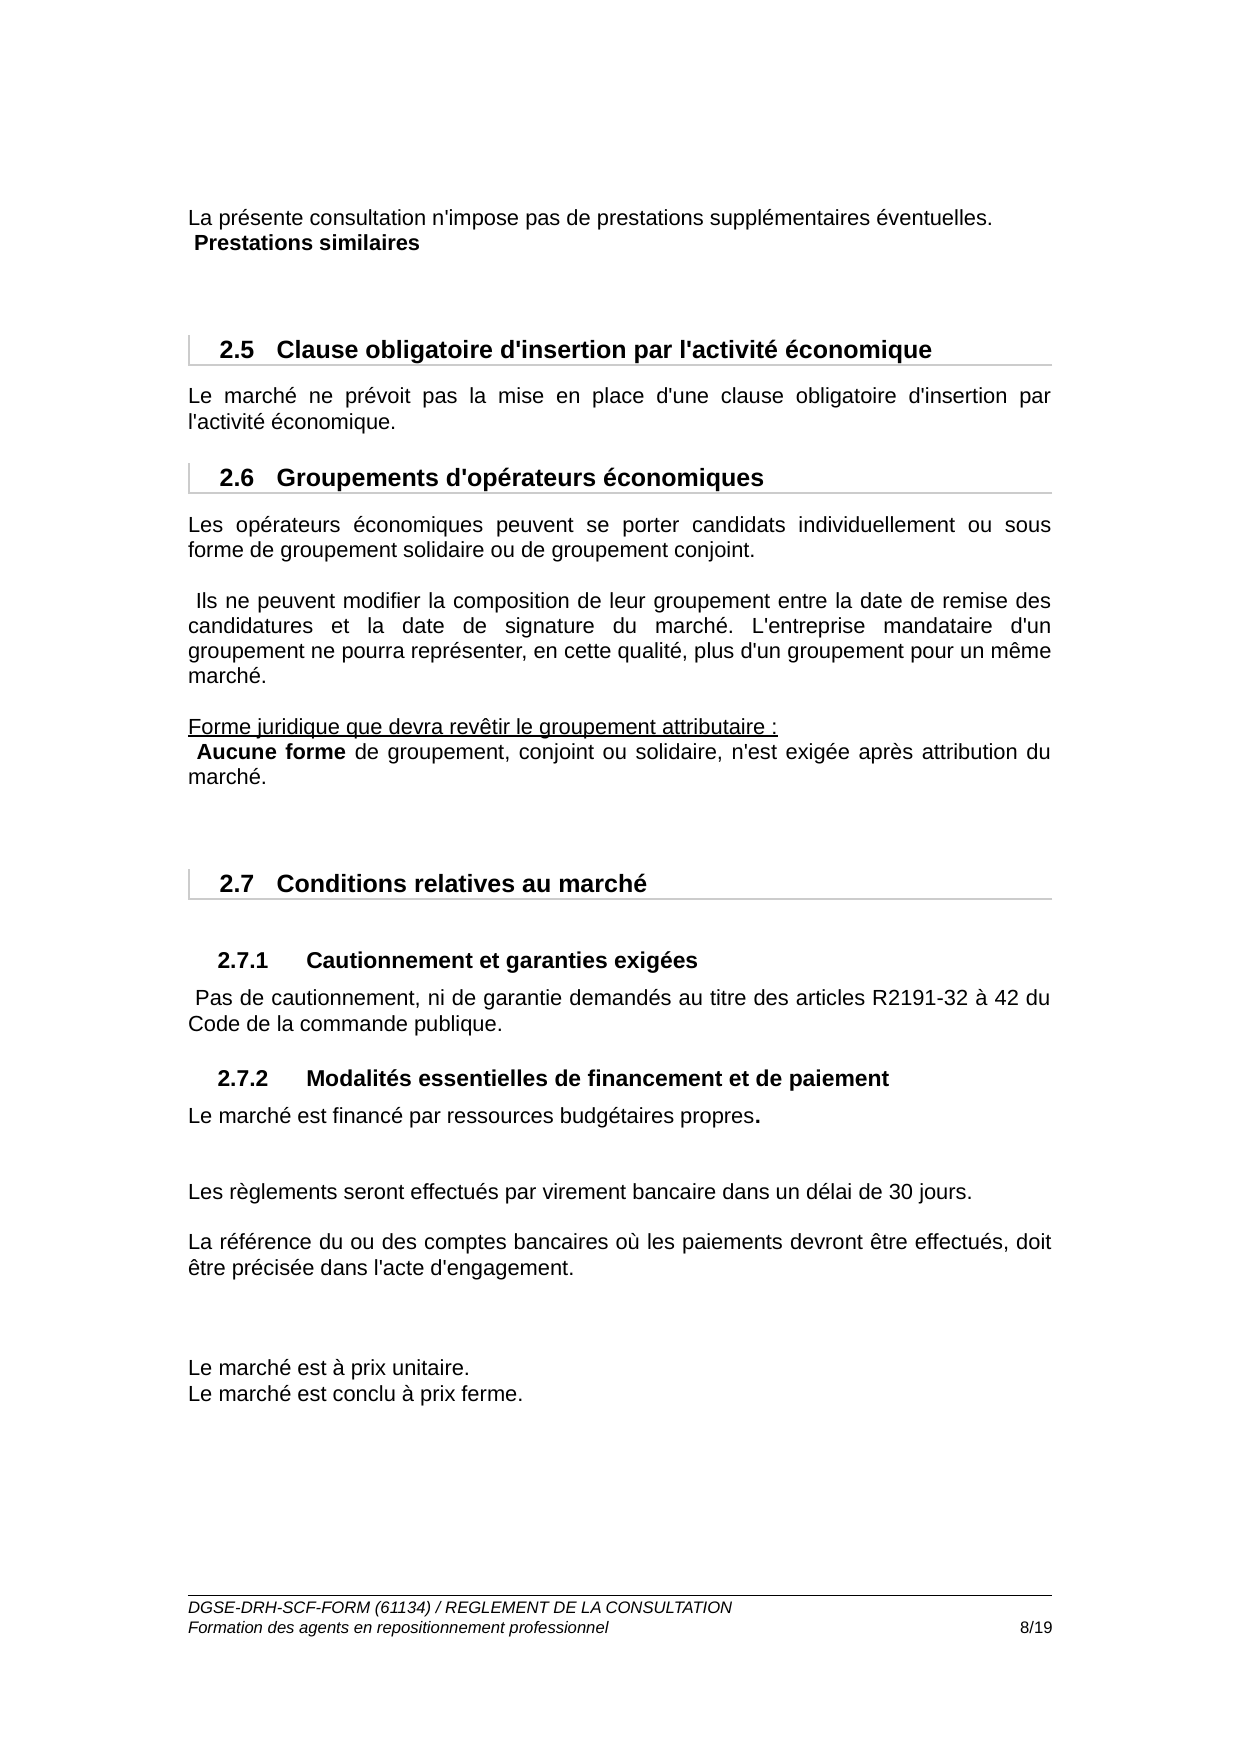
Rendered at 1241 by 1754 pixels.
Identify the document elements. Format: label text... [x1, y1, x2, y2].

text Aucune forme de groupement, conjoint ou solidaire, n'est exigée après attribution du marché. [188, 739, 1052, 789]
text Pas de cautionnement, ni de garantie demandés au titre des articles R2191-32 à 42 du Code de la commande publique. [188, 985, 1052, 1036]
subtitle Conditions relatives au marché [190, 869, 1052, 898]
text Les opérateurs économiques peuvent se porter candidats individuellement ou sous forme de groupement solidaire ou de groupement conjoint. [188, 512, 1052, 562]
text Le marché ne prévoit pas la mise en place d'une clause obligatoire d'insertion par l'activité économique. [188, 383, 1052, 434]
subtitle Clause obligatoire d'insertion par l'activité économique [190, 335, 1052, 364]
text Le marché est financé par ressources budgétaires propres. [188, 1103, 1052, 1128]
text Le marché est conclu à prix ferme. [188, 1381, 1052, 1406]
subtitle Groupements d'opérateurs économiques [190, 463, 1052, 492]
subtitle Modalités essentielles de financement et de paiement [188, 1065, 1052, 1091]
text La référence du ou des comptes bancaires où les paiements devront être effectués, doit être précisée dans l'acte d'engagement. [188, 1229, 1052, 1280]
text La présente consultation n'impose pas de prestations supplémentaires éventuelles. [188, 204, 1052, 230]
text Les règlements seront effectués par virement bancaire dans un délai de 30 jours. [188, 1179, 1052, 1204]
text Forme juridique que devra revêtir le groupement attributaire : [188, 713, 1052, 739]
text Le marché est à prix unitaire. [188, 1355, 1052, 1381]
subtitle Cautionnement et garanties exigées [188, 947, 1052, 973]
text Ils ne peuvent modifier la composition de leur groupement entre la date de remise des candidatures et la date de signature du marché. L'entreprise mandataire d'un groupement ne pourra représenter, en cette qualité, plus d'un groupement pour un même marché. [188, 587, 1052, 688]
text Prestations similaires [188, 230, 1052, 255]
